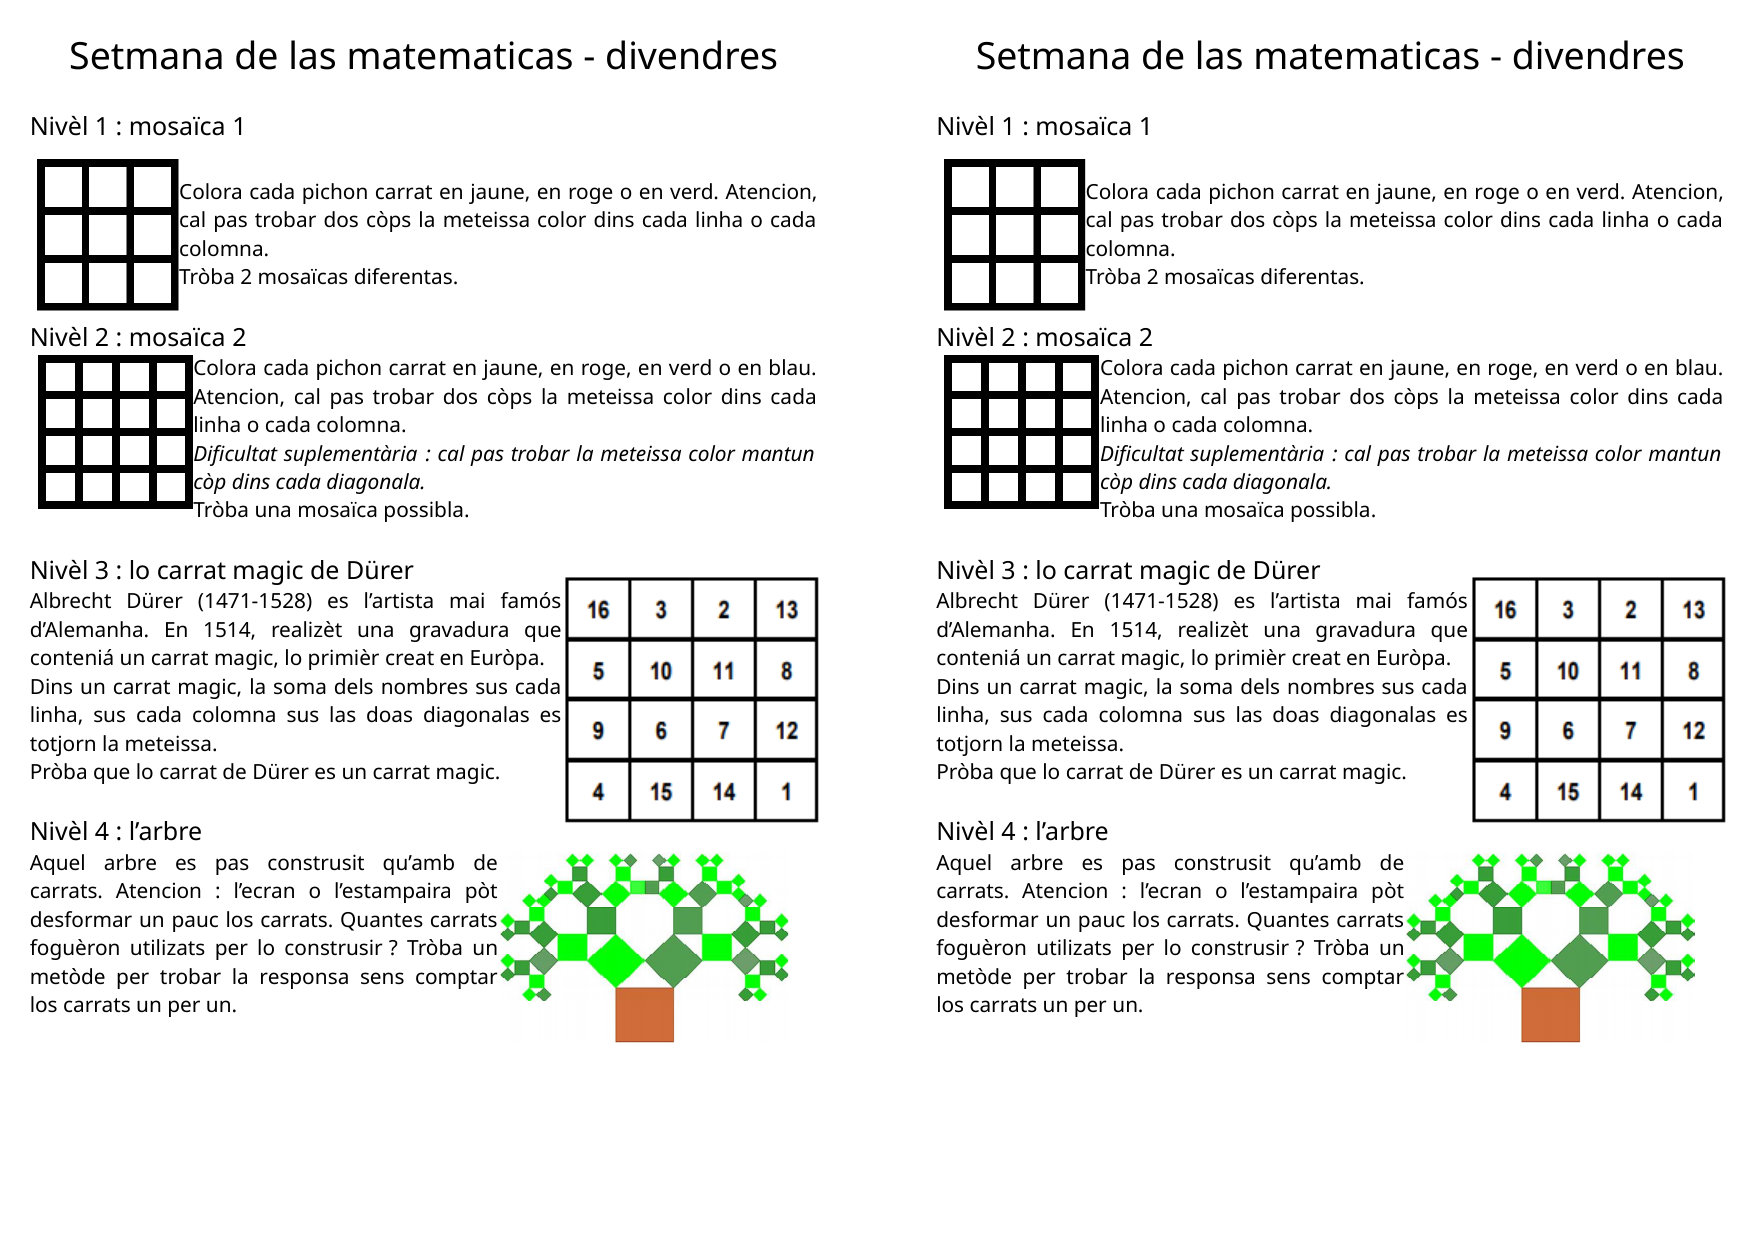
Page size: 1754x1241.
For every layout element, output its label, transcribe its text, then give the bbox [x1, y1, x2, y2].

text Nivèl 3 : lo carrat magic de Dürer [29, 552, 818, 586]
picture [942, 157, 1086, 311]
text Setmana de las matematicas - divendres [936, 29, 1724, 81]
text Nivèl 1 : mosaïca 1 [936, 109, 1724, 143]
text Colora cada pichon carrat en jaune, en roge, en verd o en blau. Atencion, cal pas trobar dos còps la meteissa color dins cada linha o cada colomna. [1100, 353, 1724, 439]
text Colora cada pichon carrat en jaune, en roge o en verd. Atencion, cal pas trobar dos còps la meteissa color dins cada linha o cada colomna. [1086, 177, 1724, 262]
text Setmana de las matematicas - divendres [29, 29, 818, 81]
text Colora cada pichon carrat en jaune, en roge, en verd o en blau. Atencion, cal pas trobar dos còps la meteissa color dins cada linha o cada colomna. [194, 353, 818, 439]
picture [561, 573, 820, 824]
picture [498, 850, 789, 1044]
picture [942, 353, 1100, 510]
text Albrecht Dürer (1471-1528) es l’artista mai famós d’Alemanha. En 1514, realizèt una gravadura que conteniá un carrat magic, lo primièr creat en Euròpa. [29, 586, 561, 672]
text Nivèl 2 : mosaïca 2 [29, 319, 818, 353]
text Tròba 2 mosaïcas diferentas. [179, 262, 818, 291]
text Tròba una mosaïca possibla. [936, 496, 1724, 524]
picture [1404, 850, 1695, 1044]
text Colora cada pichon carrat en jaune, en roge o en verd. Atencion, cal pas trobar dos còps la meteissa color dins cada linha o cada colomna. [179, 177, 818, 262]
text Pròba que lo carrat de Dürer es un carrat magic. [936, 757, 1468, 786]
text Dificultat suplementària : cal pas trobar la meteissa color mantun còp dins cada diagonala. [1100, 439, 1724, 496]
text Dins un carrat magic, la soma dels nombres sus cada linha, sus cada colomna sus las doas diagonalas es totjorn la meteissa. [936, 672, 1468, 757]
text Nivèl 1 : mosaïca 1 [29, 109, 818, 143]
picture [36, 353, 194, 510]
text Pròba que lo carrat de Dürer es un carrat magic. [29, 757, 561, 786]
text Tròba una mosaïca possibla. [29, 496, 818, 524]
picture [35, 157, 179, 311]
text Aquel arbre es pas construsit qu’amb de carrats. Atencion : l’ecran o l’estampaira pòt desformar un pauc los carrats. Quantes carrats foguèron utilizats per lo construsir ? Tròba un metòde per trobar la responsa sens comptar los carrats un per un. [936, 848, 1724, 1019]
picture [1468, 573, 1727, 824]
text Tròba 2 mosaïcas diferentas. [1086, 262, 1724, 291]
text Nivèl 4 : l’arbre [936, 814, 1724, 848]
text Nivèl 2 : mosaïca 2 [936, 319, 1724, 353]
text Aquel arbre es pas construsit qu’amb de carrats. Atencion : l’ecran o l’estampaira pòt desformar un pauc los carrats. Quantes carrats foguèron utilizats per lo construsir ? Tròba un metòde per trobar la responsa sens comptar los carrats un per un. [29, 848, 818, 1019]
text Dins un carrat magic, la soma dels nombres sus cada linha, sus cada colomna sus las doas diagonalas es totjorn la meteissa. [29, 672, 561, 757]
text Nivèl 4 : l’arbre [29, 814, 818, 848]
text Dificultat suplementària : cal pas trobar la meteissa color mantun còp dins cada diagonala. [194, 439, 818, 496]
text Albrecht Dürer (1471-1528) es l’artista mai famós d’Alemanha. En 1514, realizèt una gravadura que conteniá un carrat magic, lo primièr creat en Euròpa. [936, 586, 1468, 672]
text Nivèl 3 : lo carrat magic de Dürer [936, 552, 1724, 586]
